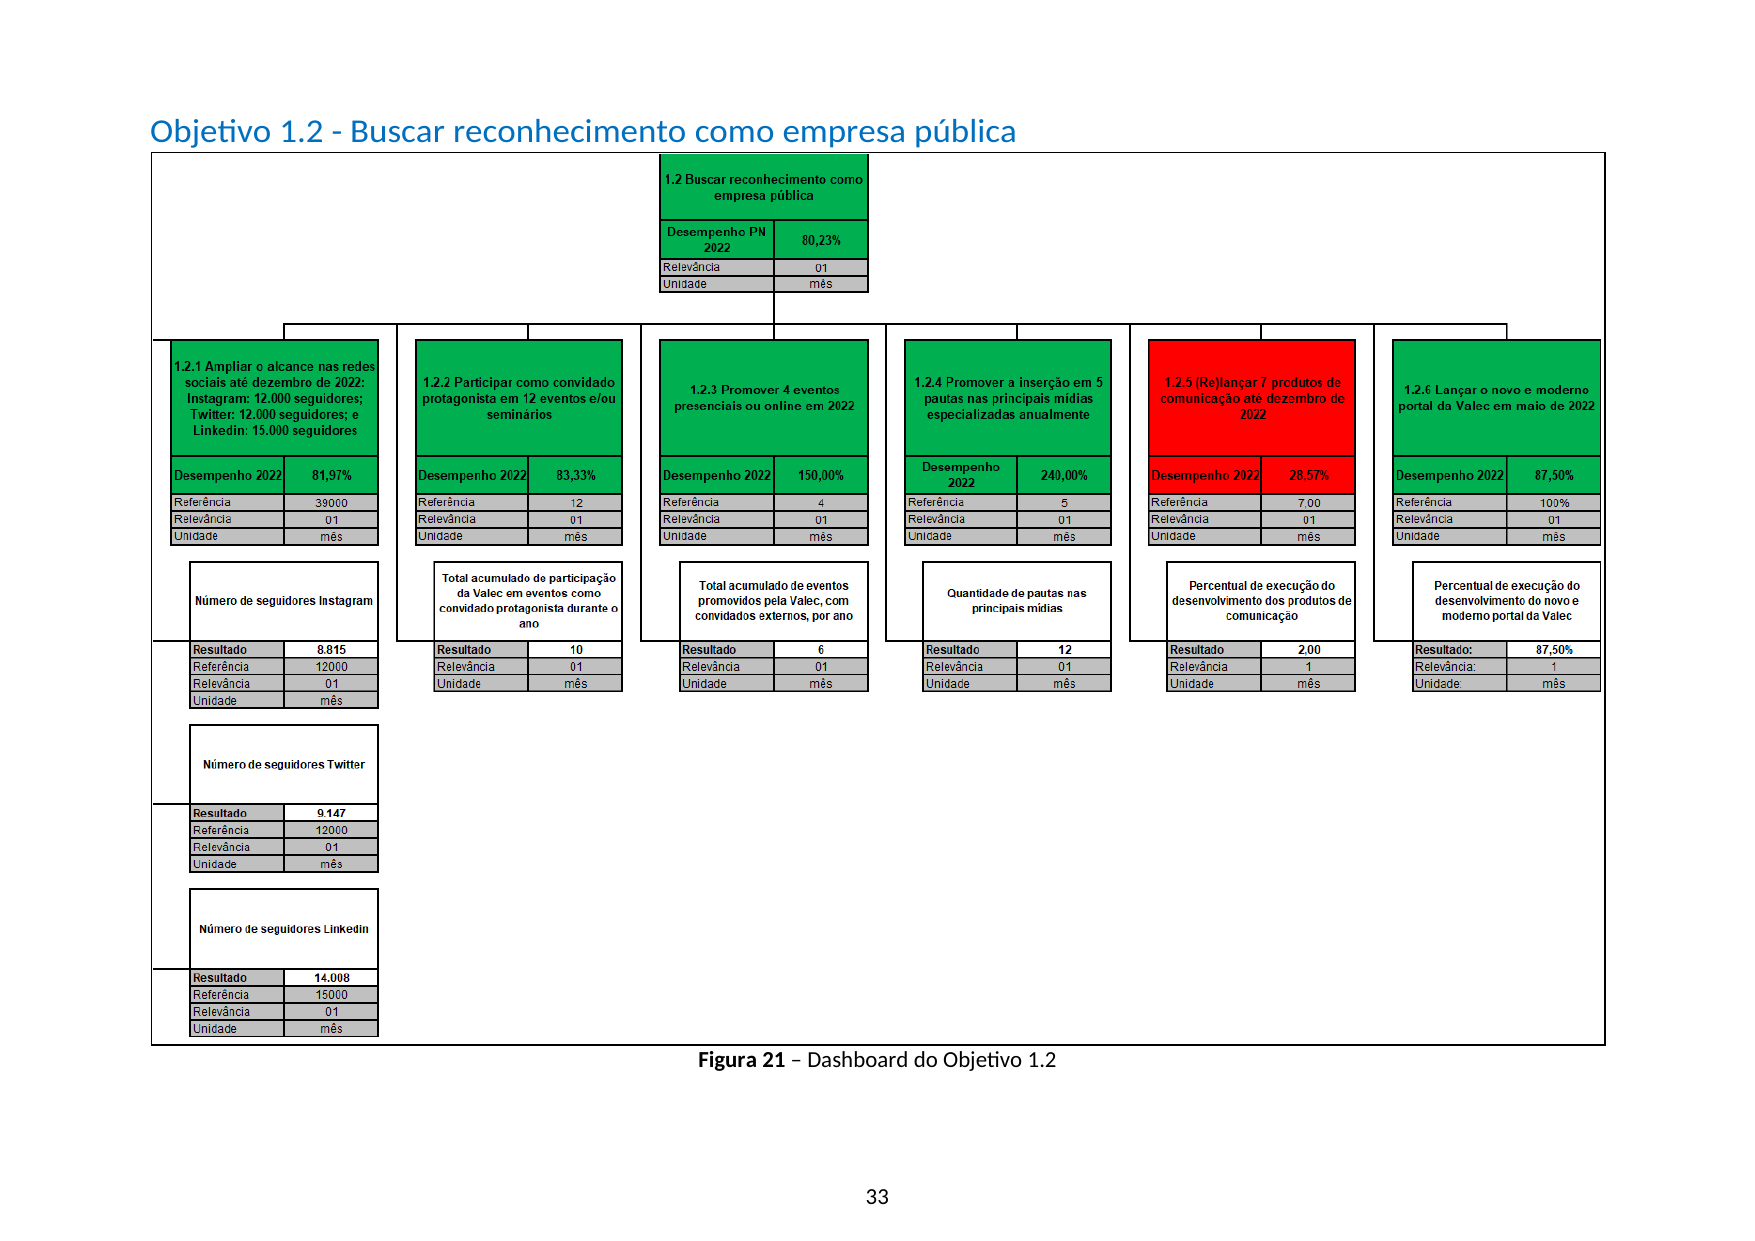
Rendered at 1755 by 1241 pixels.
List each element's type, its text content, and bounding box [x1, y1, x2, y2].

text Figura 21 – Dashboard do Objetivo 1.2 [555, 1046, 1199, 1073]
subtitle Objetivo 1.2 - Buscar reconhecimento como empresa pública [150, 110, 1621, 151]
